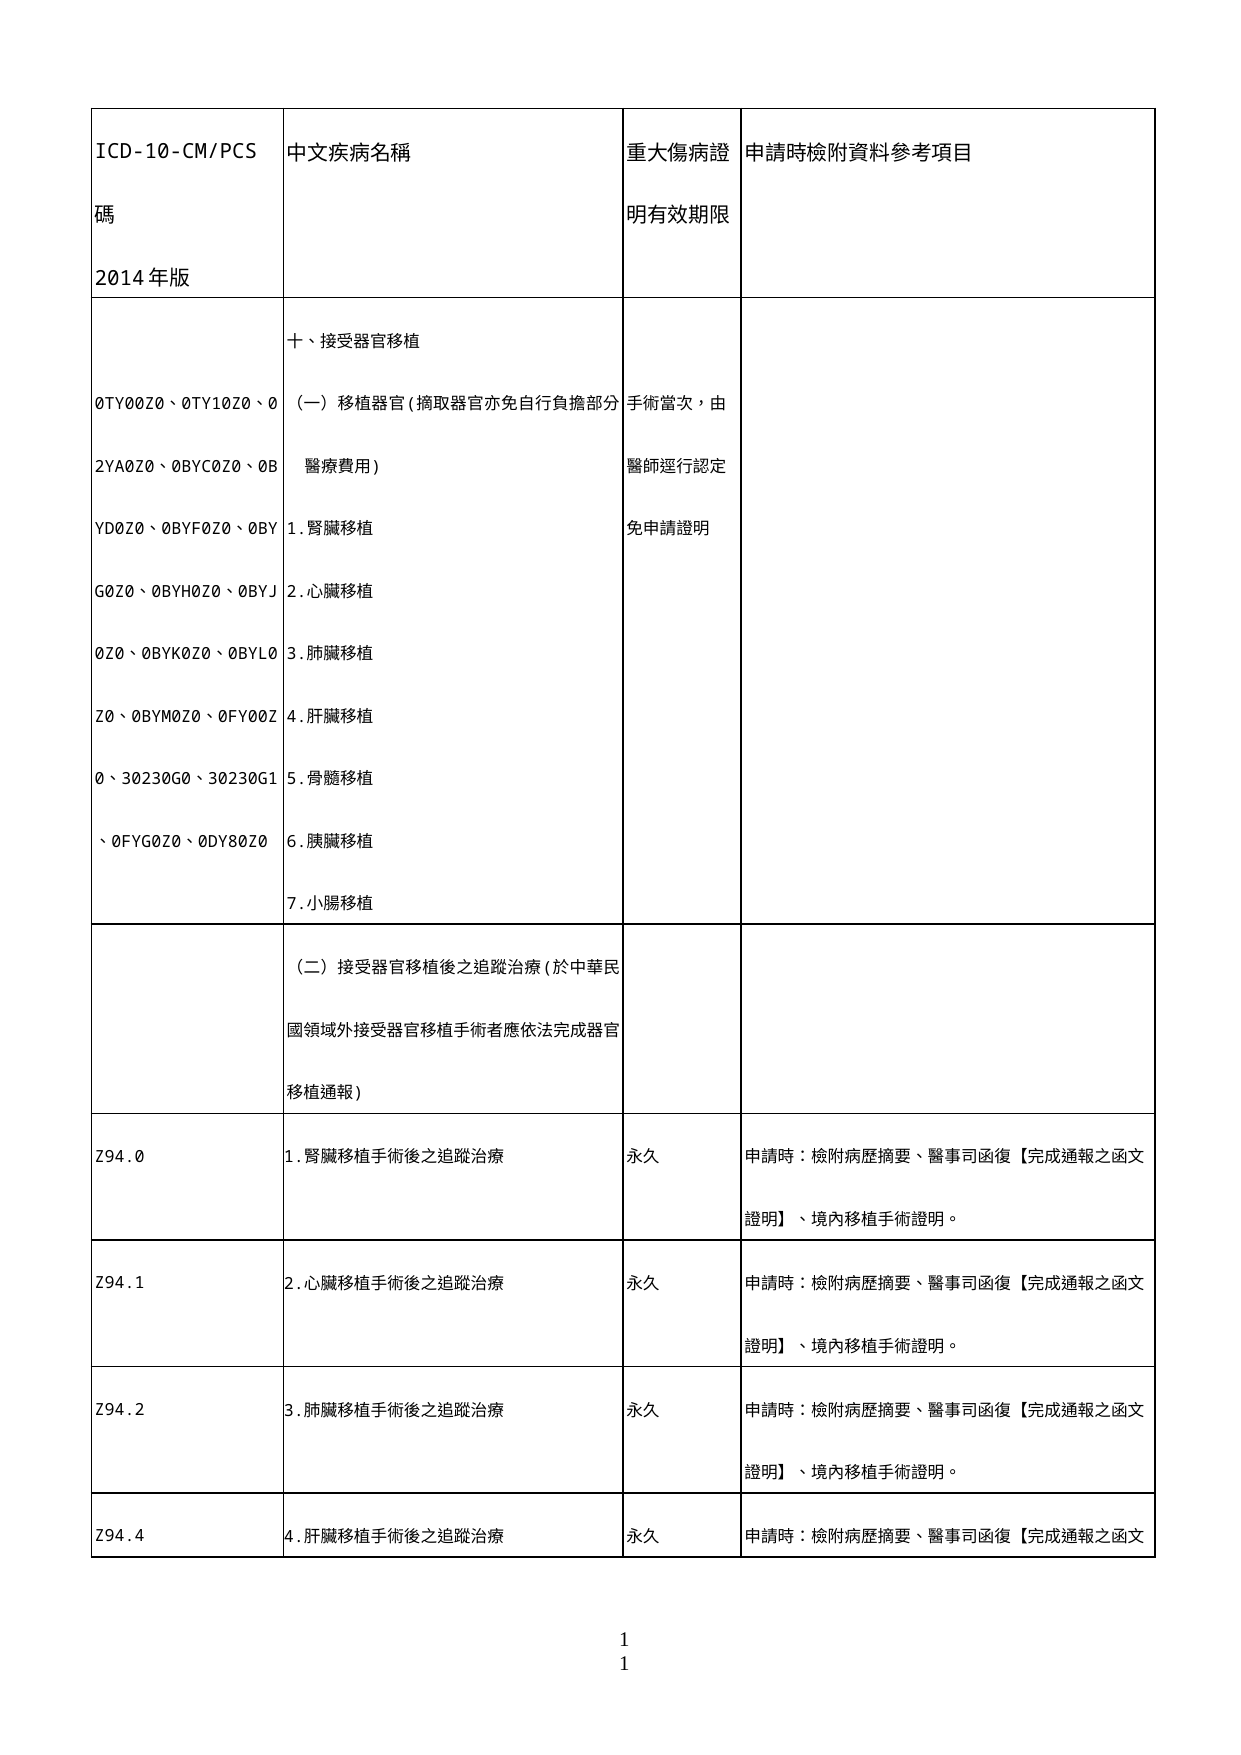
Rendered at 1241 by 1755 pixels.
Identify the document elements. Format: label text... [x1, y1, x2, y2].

table_cell [92, 925, 283, 1112]
table_header 中文疾病名稱 [284, 109, 622, 297]
table_cell （二）接受器官移植後之追蹤治療(於中華民國領域外接受器官移植手術者應依法完成器官移植通報) [284, 925, 622, 1112]
table_cell 永久 [624, 1114, 740, 1239]
table_cell [742, 298, 1154, 923]
table_cell 申請時：檢附病歷摘要、醫事司函復【完成通報之函文證明】、境內移植手術證明。 [742, 1241, 1154, 1366]
table_cell 2.心臟移植手術後之追蹤治療 [284, 1241, 622, 1366]
table_header 重大傷病證明有效期限 [624, 109, 740, 297]
table_cell Z94.2 [92, 1367, 283, 1492]
table_cell 3.肺臟移植手術後之追蹤治療 [284, 1367, 622, 1492]
table_cell 4.肝臟移植手術後之追蹤治療 [284, 1494, 622, 1556]
table_header 申請時檢附資料參考項目 [742, 109, 1154, 297]
table_cell 永久 [624, 1241, 740, 1366]
table_cell 申請時：檢附病歷摘要、醫事司函復【完成通報之函文證明】、境內移植手術證明。 [742, 1114, 1154, 1239]
table_cell 永久 [624, 1494, 740, 1556]
table_header ICD-10-CM/PCS碼 2014年版 [92, 109, 283, 297]
table_cell Z94.0 [92, 1114, 283, 1239]
table_cell 1.腎臟移植手術後之追蹤治療 [284, 1114, 622, 1239]
table_cell Z94.4 [92, 1494, 283, 1556]
table_cell 0TY00Z0、0TY10Z0、02YA0Z0、0BYC0Z0、0BYD0Z0、0BYF0Z0、0BYG0Z0、0BYH0Z0、0BYJ0Z0、0BYK0Z0、0BYL0Z0、0BYM0Z0、0FY00Z0、30230G0、30230G1、0FYG0Z0、0DY80Z0 [92, 298, 283, 923]
table_cell 申請時：檢附病歷摘要、醫事司函復【完成通報之函文 [742, 1494, 1154, 1556]
table_cell 十、接受器官移植 （一）移植器官(摘取器官亦免自行負擔部分醫療費用) 1.腎臟移植 2.心臟移植 3.肺臟移植 4.肝臟移植 5.骨髓移植 6.胰臟移植 7.小腸移植 [284, 298, 622, 923]
table_cell [624, 925, 740, 1112]
table_cell Z94.1 [92, 1241, 283, 1366]
table_cell [742, 925, 1154, 1112]
table_cell 永久 [624, 1367, 740, 1492]
table_cell 手術當次，由醫師逕行認定免申請證明 [624, 298, 740, 923]
table_cell 申請時：檢附病歷摘要、醫事司函復【完成通報之函文證明】、境內移植手術證明。 [742, 1367, 1154, 1492]
